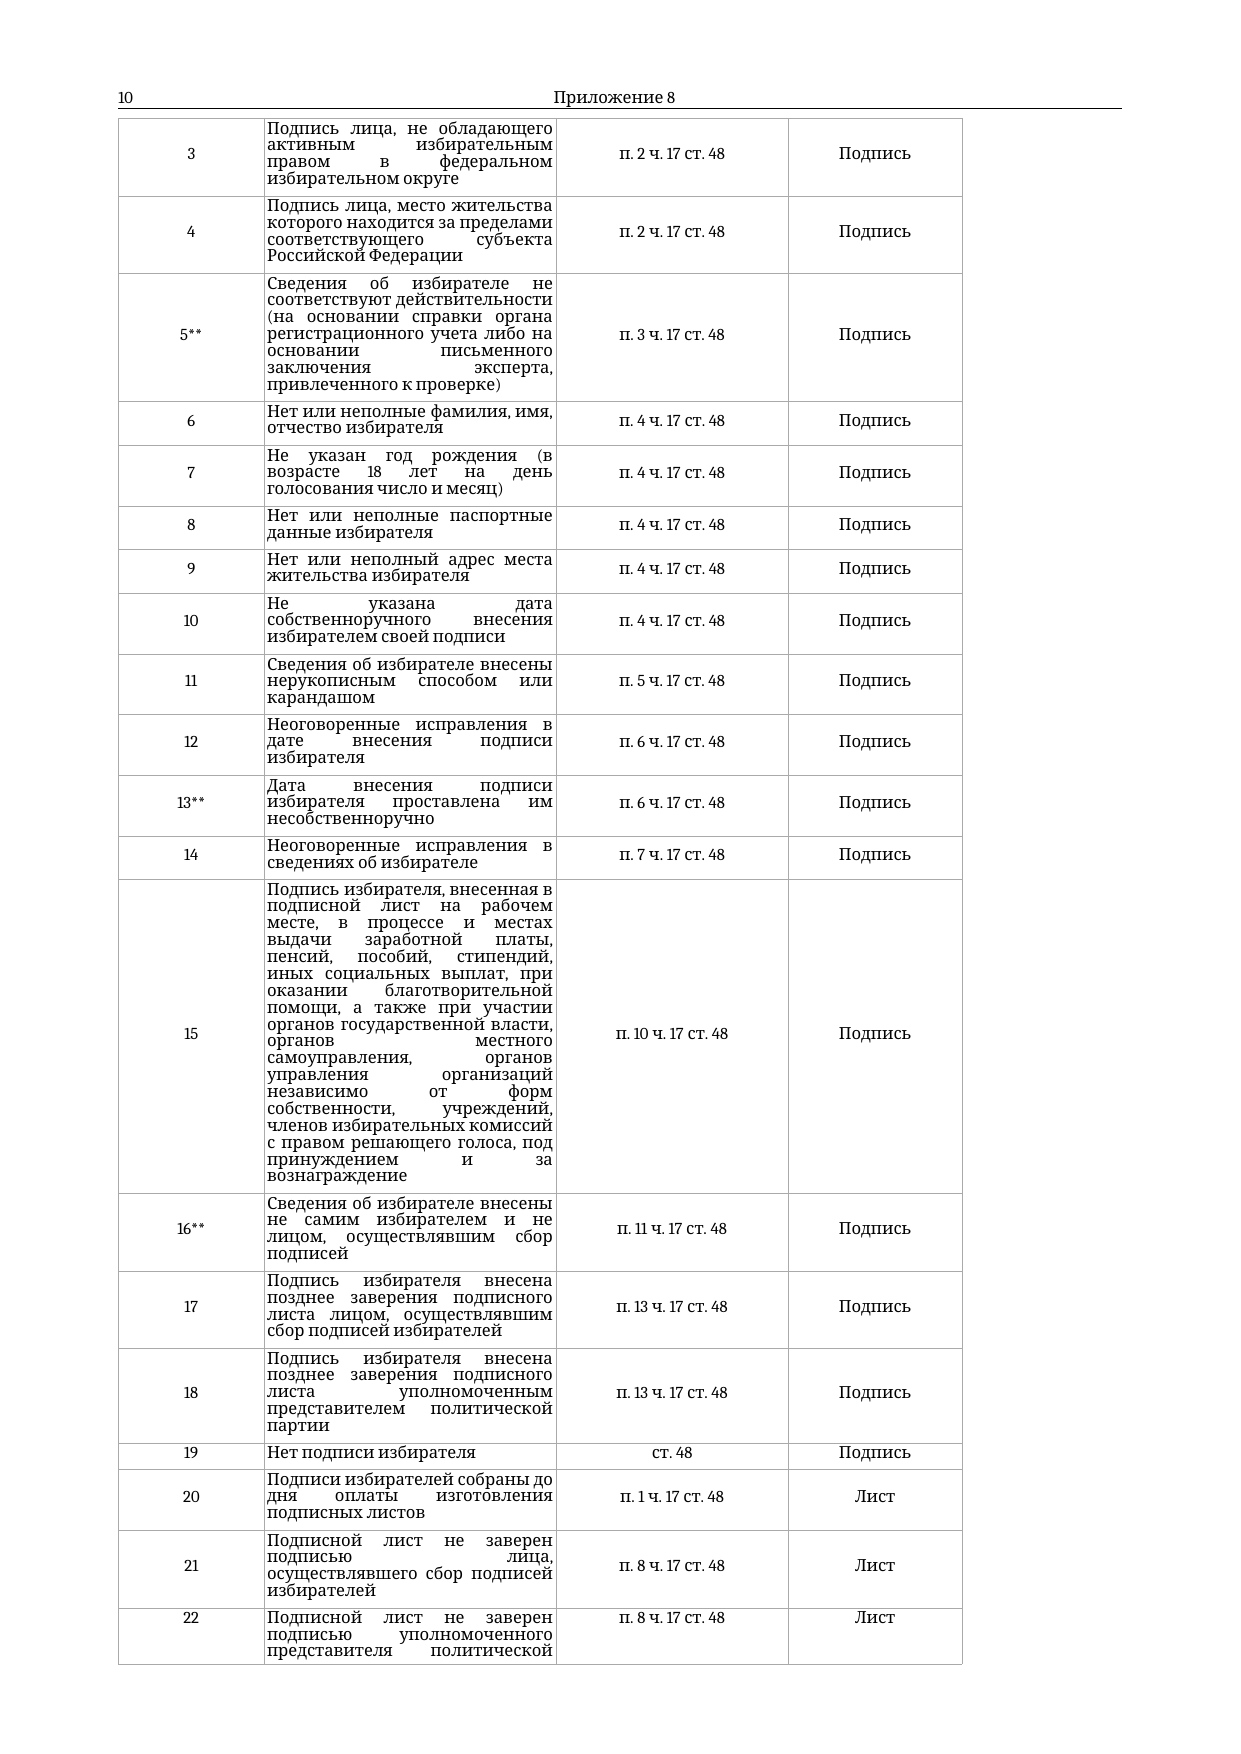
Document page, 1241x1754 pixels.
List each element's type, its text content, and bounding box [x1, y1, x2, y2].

table_cell п. 6 ч. 17 ст. 48 [557, 776, 788, 836]
table_cell п. 3 ч. 17 ст. 48 [557, 274, 788, 401]
table_cell ст. 48 [557, 1444, 788, 1469]
table_cell Подпись [789, 402, 962, 445]
table_cell Подпись [789, 1444, 962, 1469]
table_cell Подпись [789, 507, 962, 549]
table_cell Сведения об избирателе внесены нерукописным способом или карандашом [265, 655, 556, 714]
table_cell Подпись [789, 776, 962, 836]
table_cell Подпись [789, 119, 962, 196]
table_cell Подпись [789, 1194, 962, 1271]
table_cell Подпись [789, 880, 962, 1193]
table_cell п. 4 ч. 17 ст. 48 [557, 402, 788, 445]
table_cell Неоговоренные исправления в дате внесения подписи избирателя [265, 715, 556, 775]
table_cell Подпись [789, 1349, 962, 1442]
table_cell Подпись [789, 837, 962, 879]
table_cell Не указан год рождения (в возрасте 18 лет на день голосования число и месяц) [265, 446, 556, 506]
table_cell п. 7 ч. 17 ст. 48 [557, 837, 788, 879]
table_cell 12 [119, 715, 264, 775]
table_cell Лист [789, 1470, 962, 1530]
table_cell Не указана дата собственноручного внесения избирателем своей подписи [265, 594, 556, 654]
table_cell п. 4 ч. 17 ст. 48 [557, 550, 788, 593]
table_cell п. 8 ч. 17 ст. 48 [557, 1609, 788, 1664]
table_cell Подписной лист не заверен подписью уполномоченного представителя политической [265, 1609, 556, 1664]
table_cell Сведения об избирателе внесены не самим избирателем и не лицом, осуществлявшим сбор подписей [265, 1194, 556, 1271]
table_cell 16** [119, 1194, 264, 1271]
table_cell 8 [119, 507, 264, 549]
table_cell п. 10 ч. 17 ст. 48 [557, 880, 788, 1193]
table_cell п. 13 ч. 17 ст. 48 [557, 1349, 788, 1442]
table_cell 22 [119, 1609, 264, 1664]
table_cell 11 [119, 655, 264, 714]
table_cell п. 13 ч. 17 ст. 48 [557, 1272, 788, 1348]
table_cell 21 [119, 1531, 264, 1607]
table_cell Подпись избирателя внесена позднее заверения подписного листа уполномоченным представителем политической партии [265, 1349, 556, 1442]
table_cell п. 4 ч. 17 ст. 48 [557, 507, 788, 549]
table_cell Нет подписи избирателя [265, 1444, 556, 1469]
table_cell 3 [119, 119, 264, 196]
table_cell п. 2 ч. 17 ст. 48 [557, 197, 788, 273]
table_cell Неоговоренные исправления в сведениях об избирателе [265, 837, 556, 879]
table_cell п. 5 ч. 17 ст. 48 [557, 655, 788, 714]
table_cell 4 [119, 197, 264, 273]
table_cell Подписи избирателей собраны до дня оплаты изготовления подписных листов [265, 1470, 556, 1530]
table_cell Нет или неполные паспортные данные избирателя [265, 507, 556, 549]
table_cell 5** [119, 274, 264, 401]
table_cell 10 [119, 594, 264, 654]
table_cell 19 [119, 1444, 264, 1469]
table_cell п. 2 ч. 17 ст. 48 [557, 119, 788, 196]
table_cell Подпись [789, 446, 962, 506]
table_cell Подпись [789, 715, 962, 775]
table_cell Подпись [789, 274, 962, 401]
table_cell 14 [119, 837, 264, 879]
table_cell Подпись [789, 197, 962, 273]
table_cell 9 [119, 550, 264, 593]
table_cell п. 11 ч. 17 ст. 48 [557, 1194, 788, 1271]
table_cell Подпись лица, место жительства которого находится за пределами соответствующего субъекта Российской Федерации [265, 197, 556, 273]
table_cell Нет или неполный адрес места жительства избирателя [265, 550, 556, 593]
table_cell Дата внесения подписи избирателя проставлена им несобственноручно [265, 776, 556, 836]
table_cell Подпись [789, 594, 962, 654]
table_cell 7 [119, 446, 264, 506]
table_cell п. 8 ч. 17 ст. 48 [557, 1531, 788, 1607]
table_cell Подпись [789, 1272, 962, 1348]
table_cell Сведения об избирателе не соответствуют действительности (на основании справки органа регистрационного учета либо на основании письменного заключения эксперта, привлеченного к проверке) [265, 274, 556, 401]
table_cell 17 [119, 1272, 264, 1348]
table_cell п. 4 ч. 17 ст. 48 [557, 594, 788, 654]
table_cell п. 4 ч. 17 ст. 48 [557, 446, 788, 506]
table_cell п. 6 ч. 17 ст. 48 [557, 715, 788, 775]
table_cell 6 [119, 402, 264, 445]
table_cell п. 1 ч. 17 ст. 48 [557, 1470, 788, 1530]
table_cell 18 [119, 1349, 264, 1442]
table_cell Подпись избирателя внесена позднее заверения подписного листа лицом, осуществлявшим сбор подписей избирателей [265, 1272, 556, 1348]
table_cell Нет или неполные фамилия, имя, отчество избирателя [265, 402, 556, 445]
table_cell Подпись [789, 655, 962, 714]
table_cell 15 [119, 880, 264, 1193]
table_cell Лист [789, 1609, 962, 1664]
table_cell Подписной лист не заверен подписью лица, осуществлявшего сбор подписей избирателей [265, 1531, 556, 1607]
table_cell 13** [119, 776, 264, 836]
table_cell Подпись избирателя, внесенная в подписной лист на рабочем месте, в процессе и местах выдачи заработной платы, пенсий, пособий, стипендий, иных социальных выплат, при оказании благотворительной помощи, а также при участии органов государственной власти, органов местного самоуправления, органов управления организаций независимо от форм собственности, учреждений, членов избирательных комиссий с правом решающего голоса, под принуждением и за вознаграждение [265, 880, 556, 1193]
table_cell Подпись лица, не обладающего активным избирательным правом в федеральном избирательном округе [265, 119, 556, 196]
table_cell Лист [789, 1531, 962, 1607]
table_cell 20 [119, 1470, 264, 1530]
table_cell Подпись [789, 550, 962, 593]
